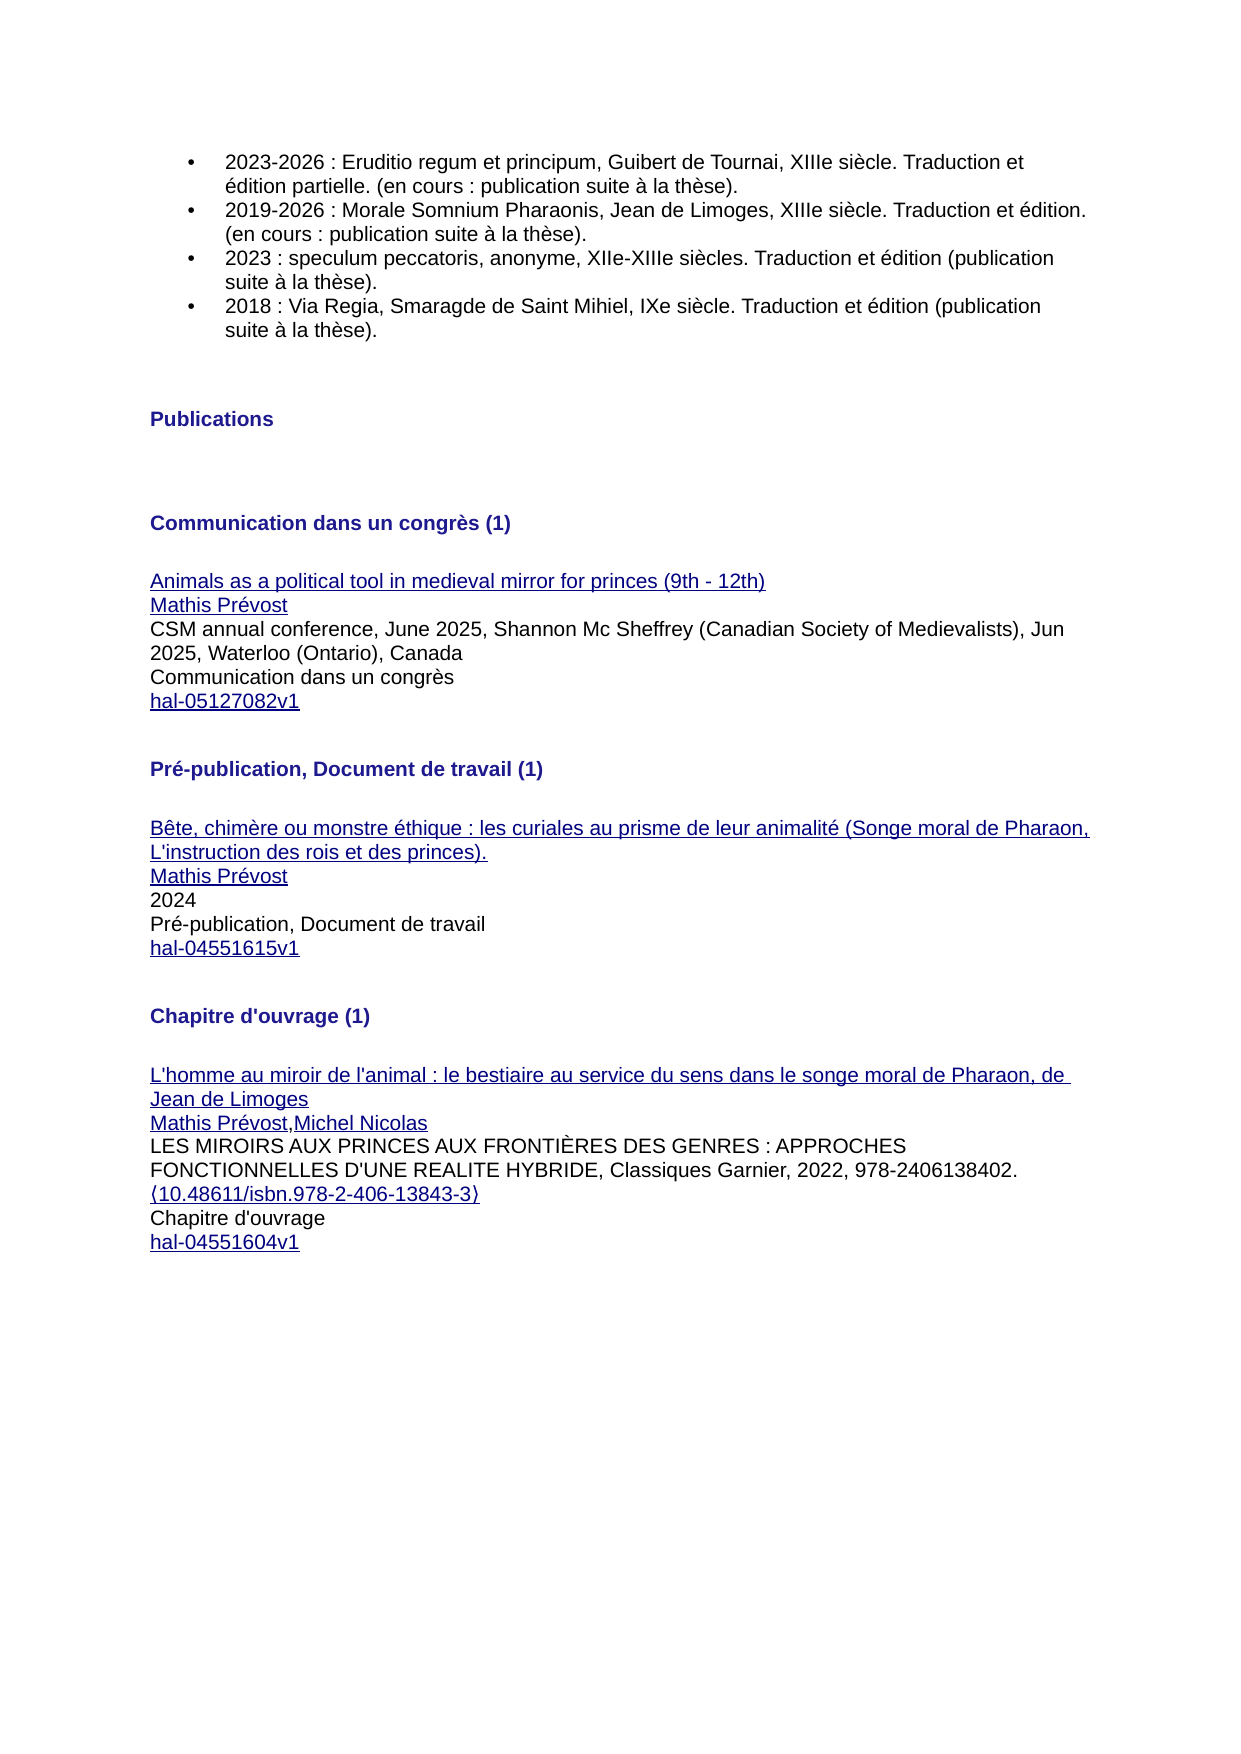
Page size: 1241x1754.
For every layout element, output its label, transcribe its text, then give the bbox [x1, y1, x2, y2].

subtitle Pré-publication, Document de travail (1) [150, 757, 1090, 781]
table_header Animals as a political tool in medieval mirror for princes (9th - 12th) Mathis Prévost CSM annual conference, June 2025, Shannon Mc Sheffrey (Canadian Society of Medievalists), Jun 2025, Waterloo (Ontario), Canada Communication dans un congrès hal-05127082v1 [150, 569, 1090, 712]
subtitle Communication dans un congrès (1) [150, 510, 1090, 534]
subtitle Chapitre d'ouvrage (1) [150, 1004, 1090, 1028]
subtitle Publications [150, 407, 1090, 431]
list 2018 : Via Regia, Smaragde de Saint Mihiel, IXe siècle. Traduction et édition (publication suite à la thèse). [187, 294, 1090, 342]
list 2023-2026 : Eruditio regum et principum, Guibert de Tournai, XIIIe siècle. Traduction et édition partielle. (en cours : publication suite à la thèse). [187, 150, 1090, 198]
table_header L'homme au miroir de l'animal : le bestiaire au service du sens dans le songe moral de Pharaon, de Jean de Limoges Mathis Prévost,Michel Nicolas LES MIROIRS AUX PRINCES AUX FRONTIÈRES DES GENRES : APPROCHES FONCTIONNELLES D'UNE REALITE HYBRIDE, Classiques Garnier, 2022, ‎978-2406138402. ⟨10.48611/isbn.978-2-406-13843-3⟩ Chapitre d'ouvrage hal-04551604v1 [150, 1063, 1090, 1254]
list 2023 : speculum peccatoris, anonyme, XIIe-XIIIe siècles. Traduction et édition (publication suite à la thèse). [187, 246, 1090, 294]
list 2019-2026 : Morale Somnium Pharaonis, Jean de Limoges, XIIIe siècle. Traduction et édition. (en cours : publication suite à la thèse). [187, 198, 1090, 246]
table_header L'instruction des rois et des princes). Mathis Prévost 2024 Pré-publication, Document de travail hal-04551615v1 [150, 838, 1090, 959]
table_header Bête, chimère ou monstre éthique : les curiales au prisme de leur animalité (Songe moral de Pharaon, [150, 816, 1090, 837]
